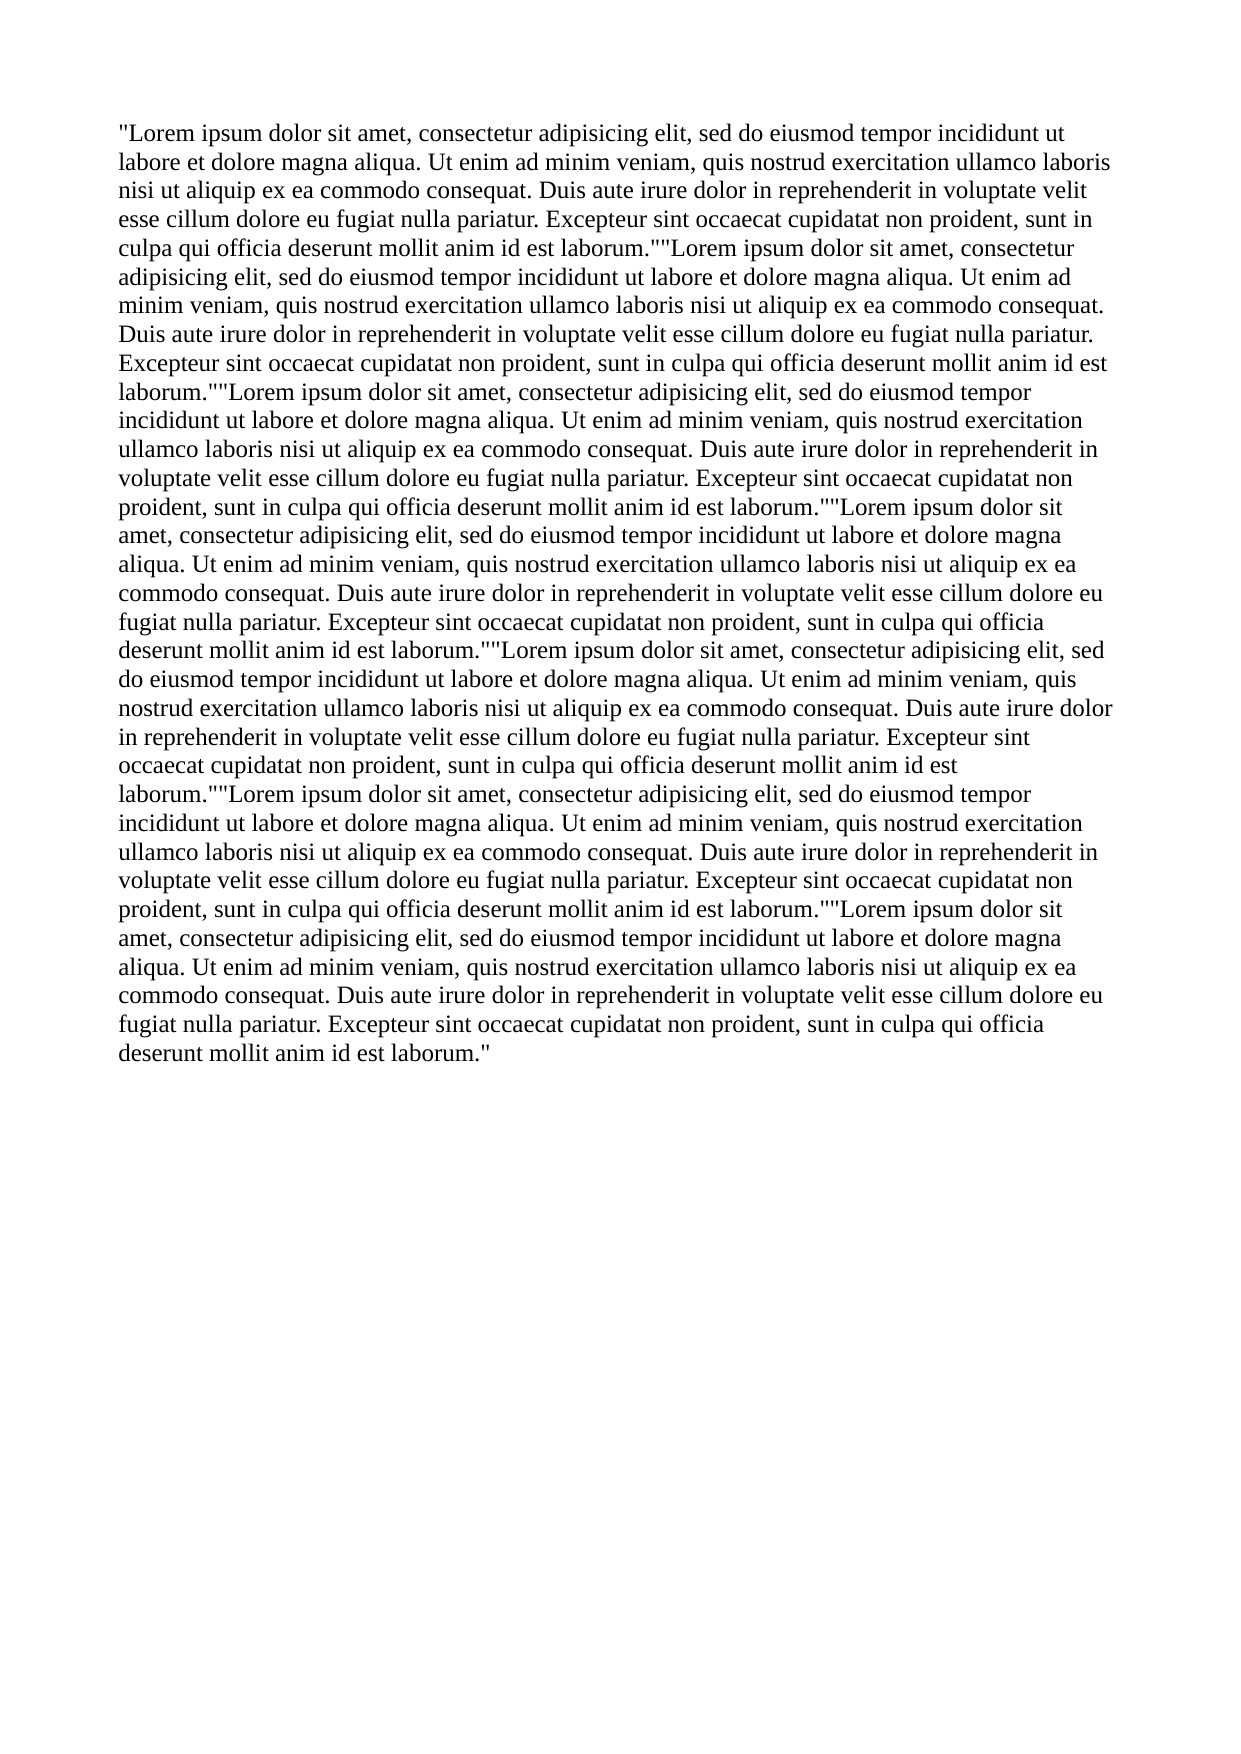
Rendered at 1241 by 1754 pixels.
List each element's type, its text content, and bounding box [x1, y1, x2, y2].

text "Lorem ipsum dolor sit amet, consectetur adipisicing elit, sed do eiusmod tempor incididunt ut labore et dolore magna aliqua. Ut enim ad minim veniam, quis nostrud exercitation ullamco laboris nisi ut aliquip ex ea commodo consequat. Duis aute irure dolor in reprehenderit in voluptate velit esse cillum dolore eu fugiat nulla pariatur. Excepteur sint occaecat cupidatat non proident, sunt in culpa qui officia deserunt mollit anim id est laborum.""Lorem ipsum dolor sit amet, consectetur adipisicing elit, sed do eiusmod tempor incididunt ut labore et dolore magna aliqua. Ut enim ad minim veniam, quis nostrud exercitation ullamco laboris nisi ut aliquip ex ea commodo consequat. Duis aute irure dolor in reprehenderit in voluptate velit esse cillum dolore eu fugiat nulla pariatur. Excepteur sint occaecat cupidatat non proident, sunt in culpa qui officia deserunt mollit anim id est laborum.""Lorem ipsum dolor sit amet, consectetur adipisicing elit, sed do eiusmod tempor incididunt ut labore et dolore magna aliqua. Ut enim ad minim veniam, quis nostrud exercitation ullamco laboris nisi ut aliquip ex ea commodo consequat. Duis aute irure dolor in reprehenderit in voluptate velit esse cillum dolore eu fugiat nulla pariatur. Excepteur sint occaecat cupidatat non proident, sunt in culpa qui officia deserunt mollit anim id est laborum.""Lorem ipsum dolor sit amet, consectetur adipisicing elit, sed do eiusmod tempor incididunt ut labore et dolore magna aliqua. Ut enim ad minim veniam, quis nostrud exercitation ullamco laboris nisi ut aliquip ex ea commodo consequat. Duis aute irure dolor in reprehenderit in voluptate velit esse cillum dolore eu fugiat nulla pariatur. Excepteur sint occaecat cupidatat non proident, sunt in culpa qui officia deserunt mollit anim id est laborum.""Lorem ipsum dolor sit amet, consectetur adipisicing elit, sed do eiusmod tempor incididunt ut labore et dolore magna aliqua. Ut enim ad minim veniam, quis nostrud exercitation ullamco laboris nisi ut aliquip ex ea commodo consequat. Duis aute irure dolor in reprehenderit in voluptate velit esse cillum dolore eu fugiat nulla pariatur. Excepteur sint occaecat cupidatat non proident, sunt in culpa qui officia deserunt mollit anim id est laborum.""Lorem ipsum dolor sit amet, consectetur adipisicing elit, sed do eiusmod tempor incididunt ut labore et dolore magna aliqua. Ut enim ad minim veniam, quis nostrud exercitation ullamco laboris nisi ut aliquip ex ea commodo consequat. Duis aute irure dolor in reprehenderit in voluptate velit esse cillum dolore eu fugiat nulla pariatur. Excepteur sint occaecat cupidatat non proident, sunt in culpa qui officia deserunt mollit anim id est laborum.""Lorem ipsum dolor sit amet, consectetur adipisicing elit, sed do eiusmod tempor incididunt ut labore et dolore magna aliqua. Ut enim ad minim veniam, quis nostrud exercitation ullamco laboris nisi ut aliquip ex ea commodo consequat. Duis aute irure dolor in reprehenderit in voluptate velit esse cillum dolore eu fugiat nulla pariatur. Excepteur sint occaecat cupidatat non proident, sunt in culpa qui officia deserunt mollit anim id est laborum." [118, 118, 1122, 1067]
